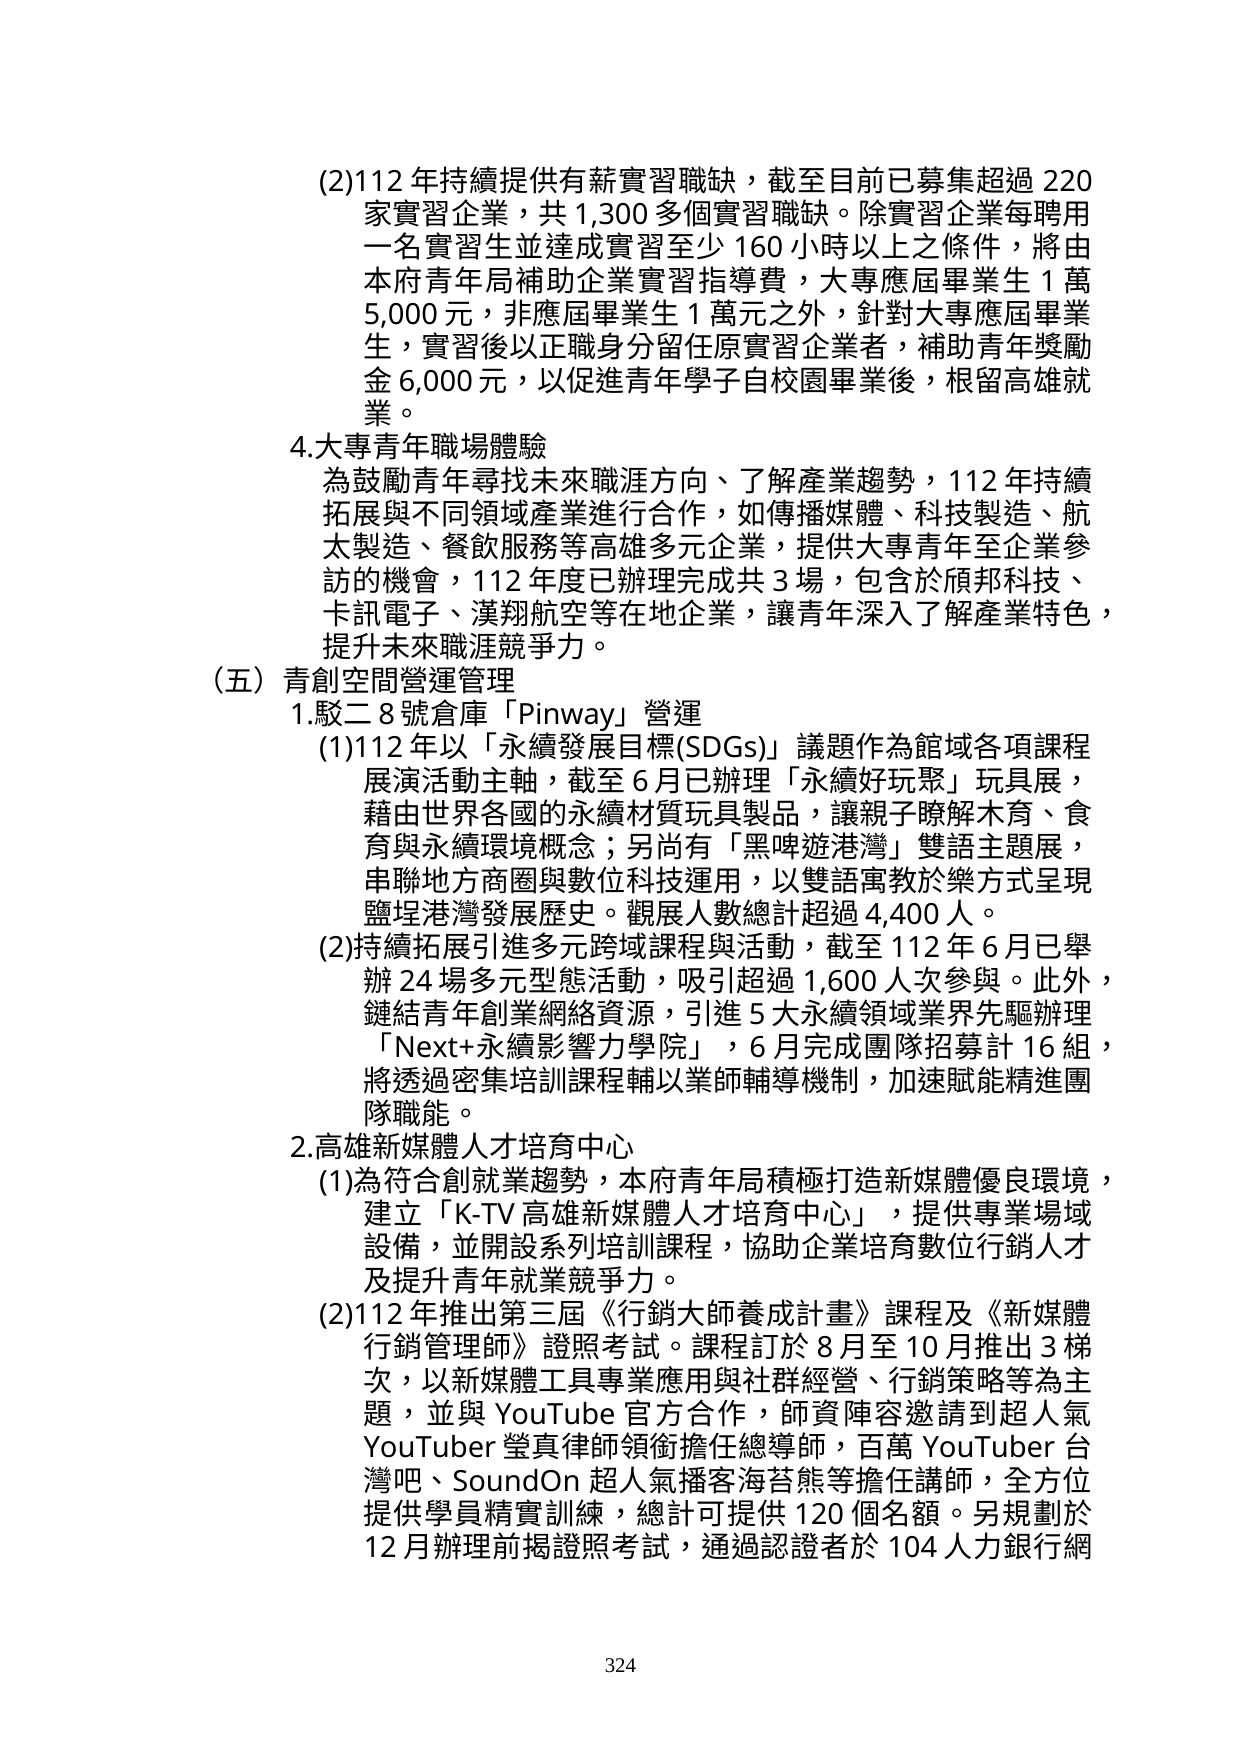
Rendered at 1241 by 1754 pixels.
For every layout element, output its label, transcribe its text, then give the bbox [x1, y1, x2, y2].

text （五）青創空間營運管理 [195, 664, 1092, 698]
text (1)為符合創就業趨勢，本府青年局積極打造新媒體優良環境，建立「K-TV高雄新媒體人才培育中心」，提供專業場域設備，並開設系列培訓課程，協助企業培育數位行銷人才及提升青年就業競爭力。 [319, 1164, 1092, 1298]
text 為鼓勵青年尋找未來職涯方向、了解產業趨勢，112年持續拓展與不同領域產業進行合作，如傳播媒體、科技製造、航太製造、餐飲服務等高雄多元企業，提供大專青年至企業參訪的機會，112年度已辦理完成共3場，包含於頎邦科技、卡訊電子、漢翔航空等在地企業，讓青年深入了解產業特色，提升未來職涯競爭力。 [323, 464, 1092, 664]
text 1.駁二8號倉庫「Pinway」營運 [289, 698, 1092, 731]
text (2)112年持續提供有薪實習職缺，截至目前已募集超過220家實習企業，共1,300多個實習職缺。除實習企業每聘用一名實習生並達成實習至少160小時以上之條件，將由本府青年局補助企業實習指導費，大專應屆畢業生1萬5,000元，非應屆畢業生1萬元之外，針對大專應屆畢業生，實習後以正職身分留任原實習企業者，補助青年獎勵金6,000元，以促進青年學子自校園畢業後，根留高雄就業。 [319, 164, 1092, 431]
text (2)持續拓展引進多元跨域課程與活動，截至112年6月已舉辦24場多元型態活動，吸引超過1,600人次參與。此外，鏈結青年創業網絡資源，引進5大永續領域業界先驅辦理「Next+永續影響力學院」，6月完成團隊招募計16組，將透過密集培訓課程輔以業師輔導機制，加速賦能精進團隊職能。 [319, 931, 1092, 1131]
text 2.高雄新媒體人才培育中心 [289, 1131, 1092, 1164]
text (2)112年推出第三屆《行銷大師養成計畫》課程及《新媒體行銷管理師》證照考試。課程訂於8月至10月推出3梯次，以新媒體工具專業應用與社群經營、行銷策略等為主題，並與YouTube官方合作，師資陣容邀請到超人氣YouTuber瑩真律師領銜擔任總導師，百萬 YouTuber 台灣吧、SoundOn 超人氣播客海苔熊等擔任講師，全方位提供學員精實訓練，總計可提供120個名額。另規劃於12月辦理前揭證照考試，通過認證者於104人力銀行網頁求職，證照部分將有此特別註記，可增加工作面試及錄取機會，同時提高企業選才識別度，期藉由培訓考證機制，為企業提供並初步滿足其所需之新媒體行銷人才。此外，已於112年3月辦理1場大型新媒體職缺媒合會，計有23家知名企業提供超過150個職缺，現場吸引逾300人參加，共有759人次投遞履歷，企業面談440人次，媒合率近6成，7月及10月將再續辦。 [319, 1298, 1092, 1564]
text 4.大專青年職場體驗 [289, 431, 1092, 464]
text (1)112年以「永續發展目標(SDGs)」議題作為館域各項課程展演活動主軸，截至6月已辦理「永續好玩聚」玩具展，藉由世界各國的永續材質玩具製品，讓親子瞭解木育、食育與永續環境概念；另尚有「黑啤遊港灣」雙語主題展，串聯地方商圈與數位科技運用，以雙語寓教於樂方式呈現鹽埕港灣發展歷史。觀展人數總計超過4,400人。 [319, 731, 1092, 931]
